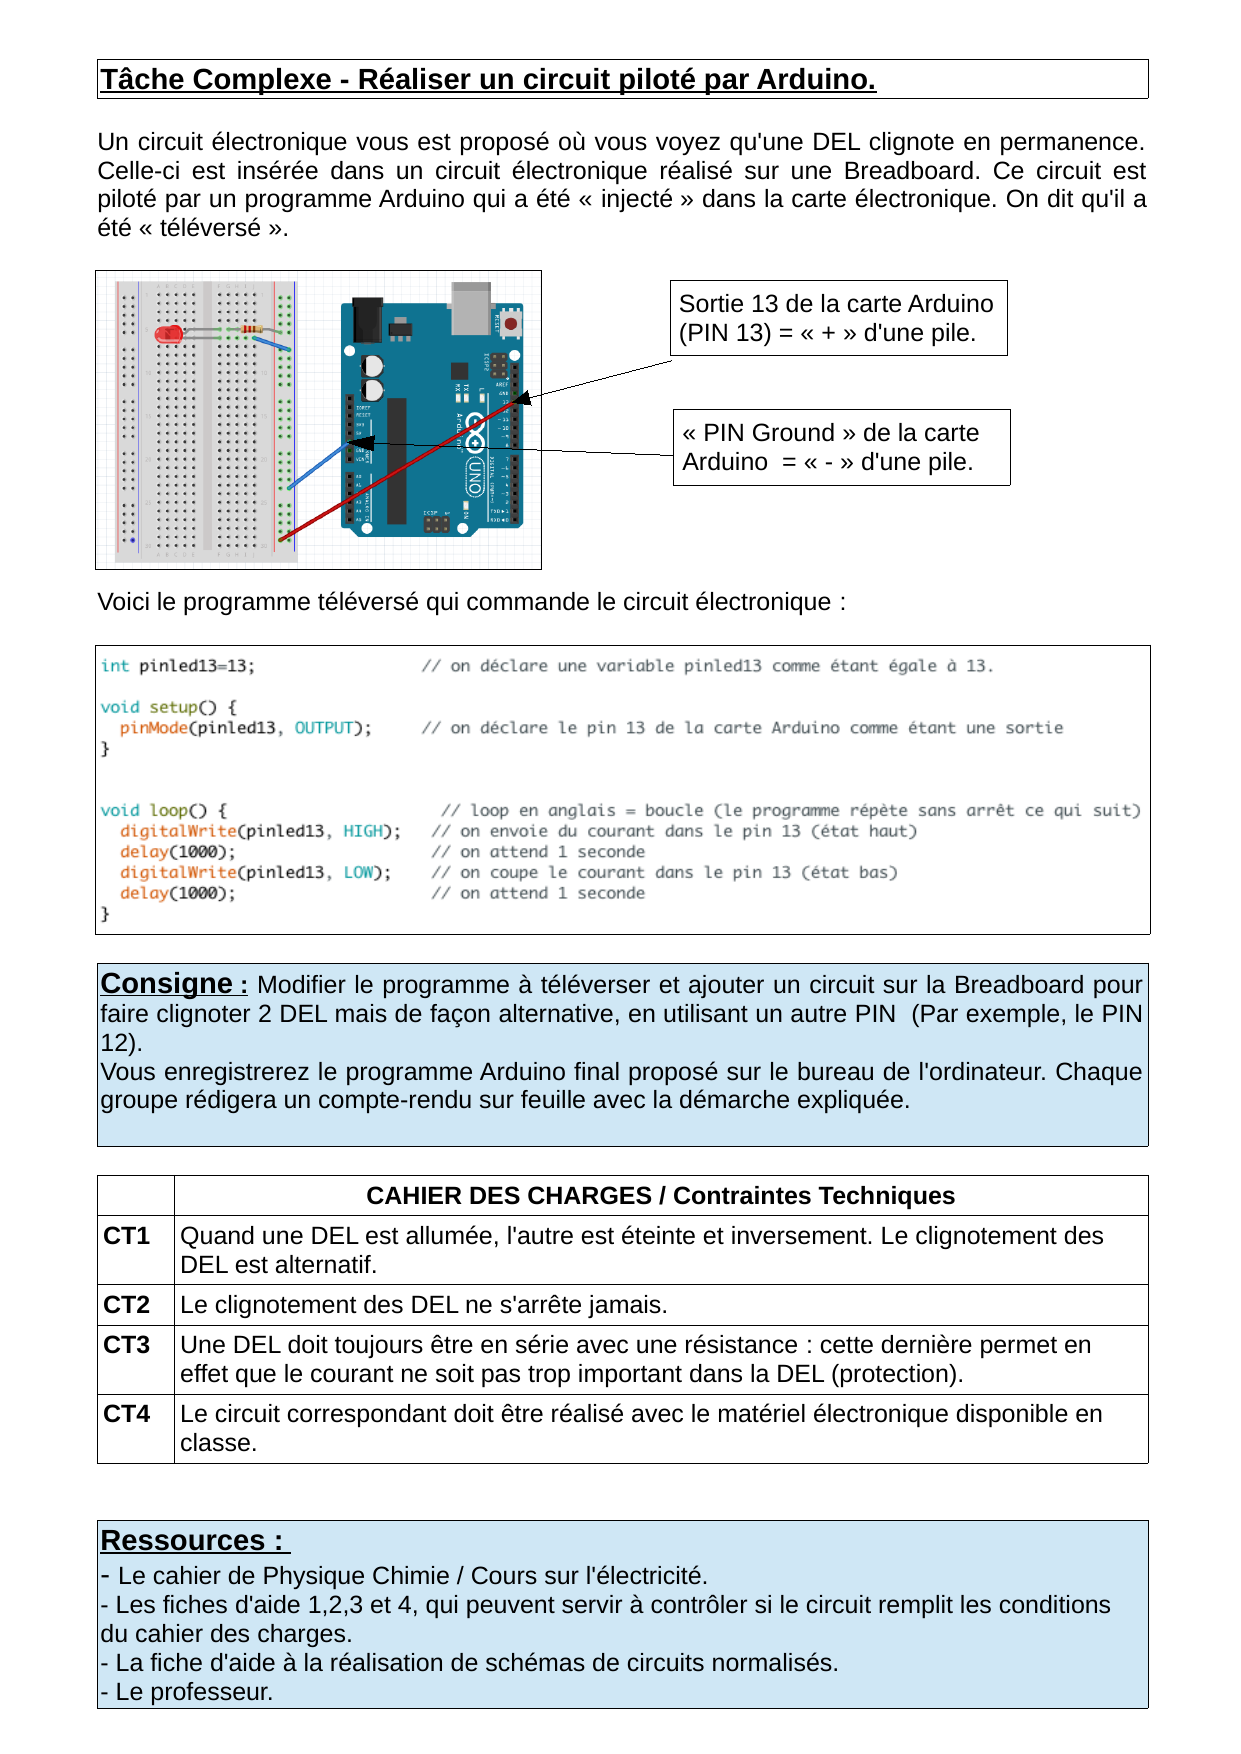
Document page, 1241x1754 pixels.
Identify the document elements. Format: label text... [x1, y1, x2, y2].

text Voici le programme téléversé qui commande le circuit électronique : [97, 587, 1148, 616]
text Sortie 13 de la carte Arduino (PIN 13) = « + » d'une pile. [679, 289, 998, 347]
table_cell CT2 [98, 1285, 174, 1324]
picture [96, 271, 541, 569]
text - Le professeur. [98, 1673, 1148, 1708]
text Tâche Complexe - Réaliser un circuit piloté par Arduino. [98, 60, 1148, 98]
text - Les fiches d'aide 1,2,3 et 4, qui peuvent servir à contrôler si le circuit remplit les conditions du cahier des charges. [98, 1587, 1148, 1645]
text « PIN Ground » de la carte Arduino = « - » d'une pile. [682, 418, 1001, 476]
table_cell Le clignotement des DEL ne s'arrête jamais. [175, 1285, 1148, 1324]
table_cell Le circuit correspondant doit être réalisé avec le matériel électronique disponible en classe. [175, 1395, 1148, 1463]
text - La fiche d'aide à la réalisation de schémas de circuits normalisés. [98, 1645, 1148, 1673]
picture [98, 647, 1147, 931]
text Consigne : Modifier le programme à téléverser et ajouter un circuit sur la Breadboard pour faire clignoter 2 DEL mais de façon alternative, en utilisant un autre PIN (Par exemple, le PIN 12). [98, 964, 1148, 1054]
text Vous enregistrerez le programme Arduino final proposé sur le bureau de l'ordinateur. Chaque groupe rédigera un compte-rendu sur feuille avec la démarche expliquée. [98, 1054, 1148, 1111]
table_cell CT1 [98, 1216, 174, 1284]
text Un circuit électronique vous est proposé où vous voyez qu'une DEL clignote en permanence. Celle-ci est insérée dans un circuit électronique réalisé sur une Breadboard. Ce circuit est piloté par un programme Arduino qui a été « injecté » dans la carte électronique. On dit qu'il a été « téléversé ». [97, 127, 1148, 242]
text Ressources : [98, 1521, 1148, 1554]
table_header [98, 1176, 174, 1215]
table_header CAHIER DES CHARGES / Contraintes Techniques [175, 1176, 1148, 1215]
table_cell Une DEL doit toujours être en série avec une résistance : cette dernière permet en effet que le courant ne soit pas trop important dans la DEL (protection). [175, 1326, 1148, 1393]
table_cell CT3 [98, 1326, 174, 1393]
table_cell Quand une DEL est allumée, l'autre est éteinte et inversement. Le clignotement des DEL est alternatif. [175, 1216, 1148, 1284]
text - Le cahier de Physique Chimie / Cours sur l'électricité. [98, 1554, 1148, 1587]
table_cell CT4 [98, 1395, 174, 1463]
